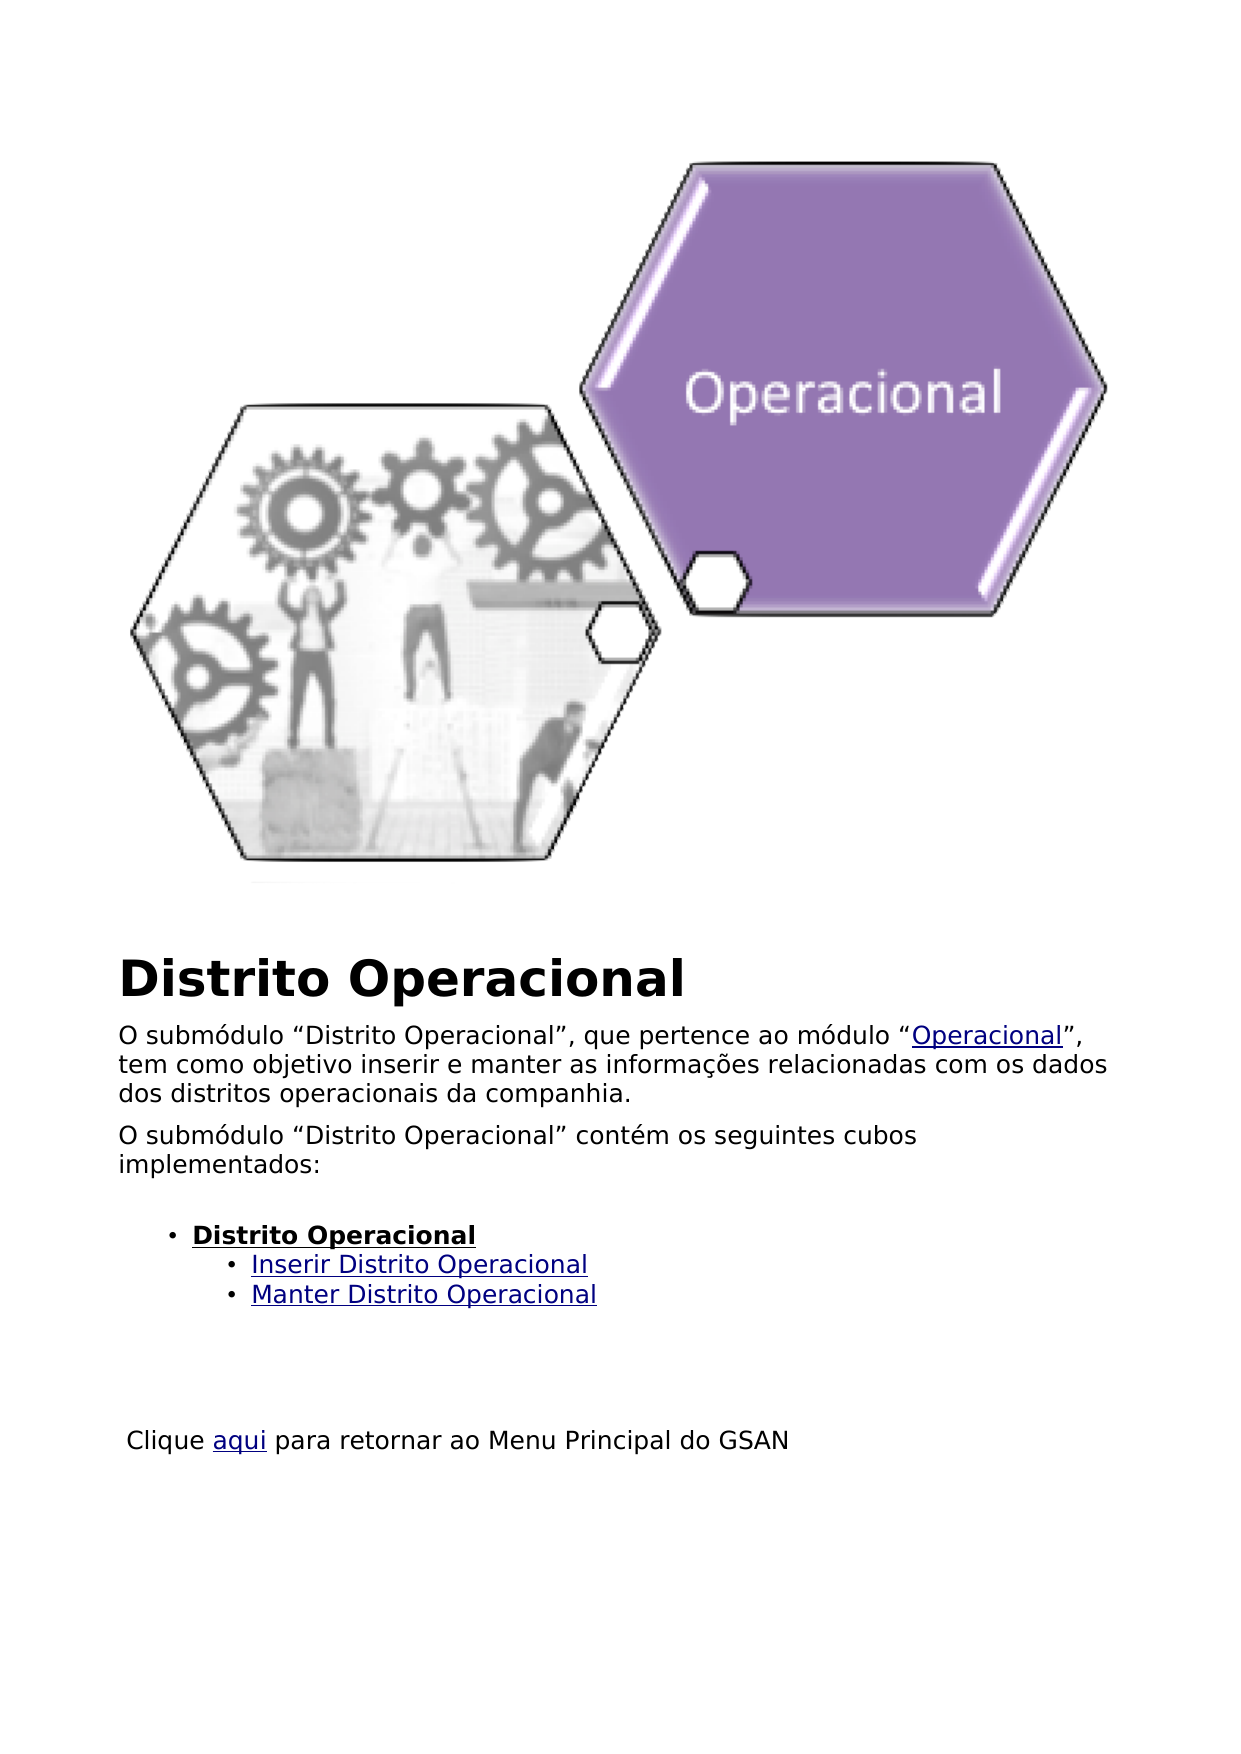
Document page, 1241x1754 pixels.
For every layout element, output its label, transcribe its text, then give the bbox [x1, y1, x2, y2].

text Clique aqui para retornar ao Menu Principal do GSAN [118, 1338, 1122, 1455]
subtitle Distrito Operacional [118, 950, 1122, 1009]
list Distrito Operacional [177, 1221, 1122, 1251]
list Manter Distrito Operacional [236, 1280, 1122, 1309]
text O submódulo “Distrito Operacional”, que pertence ao módulo “Operacional”, tem como objetivo inserir e manter as informações relacionadas com os dados dos distritos operacionais da companhia. [118, 1021, 1122, 1109]
picture [118, 118, 1123, 884]
list Inserir Distrito Operacional [236, 1251, 1122, 1280]
text O submódulo “Distrito Operacional” contém os seguintes cubos implementados: [118, 1121, 1122, 1179]
